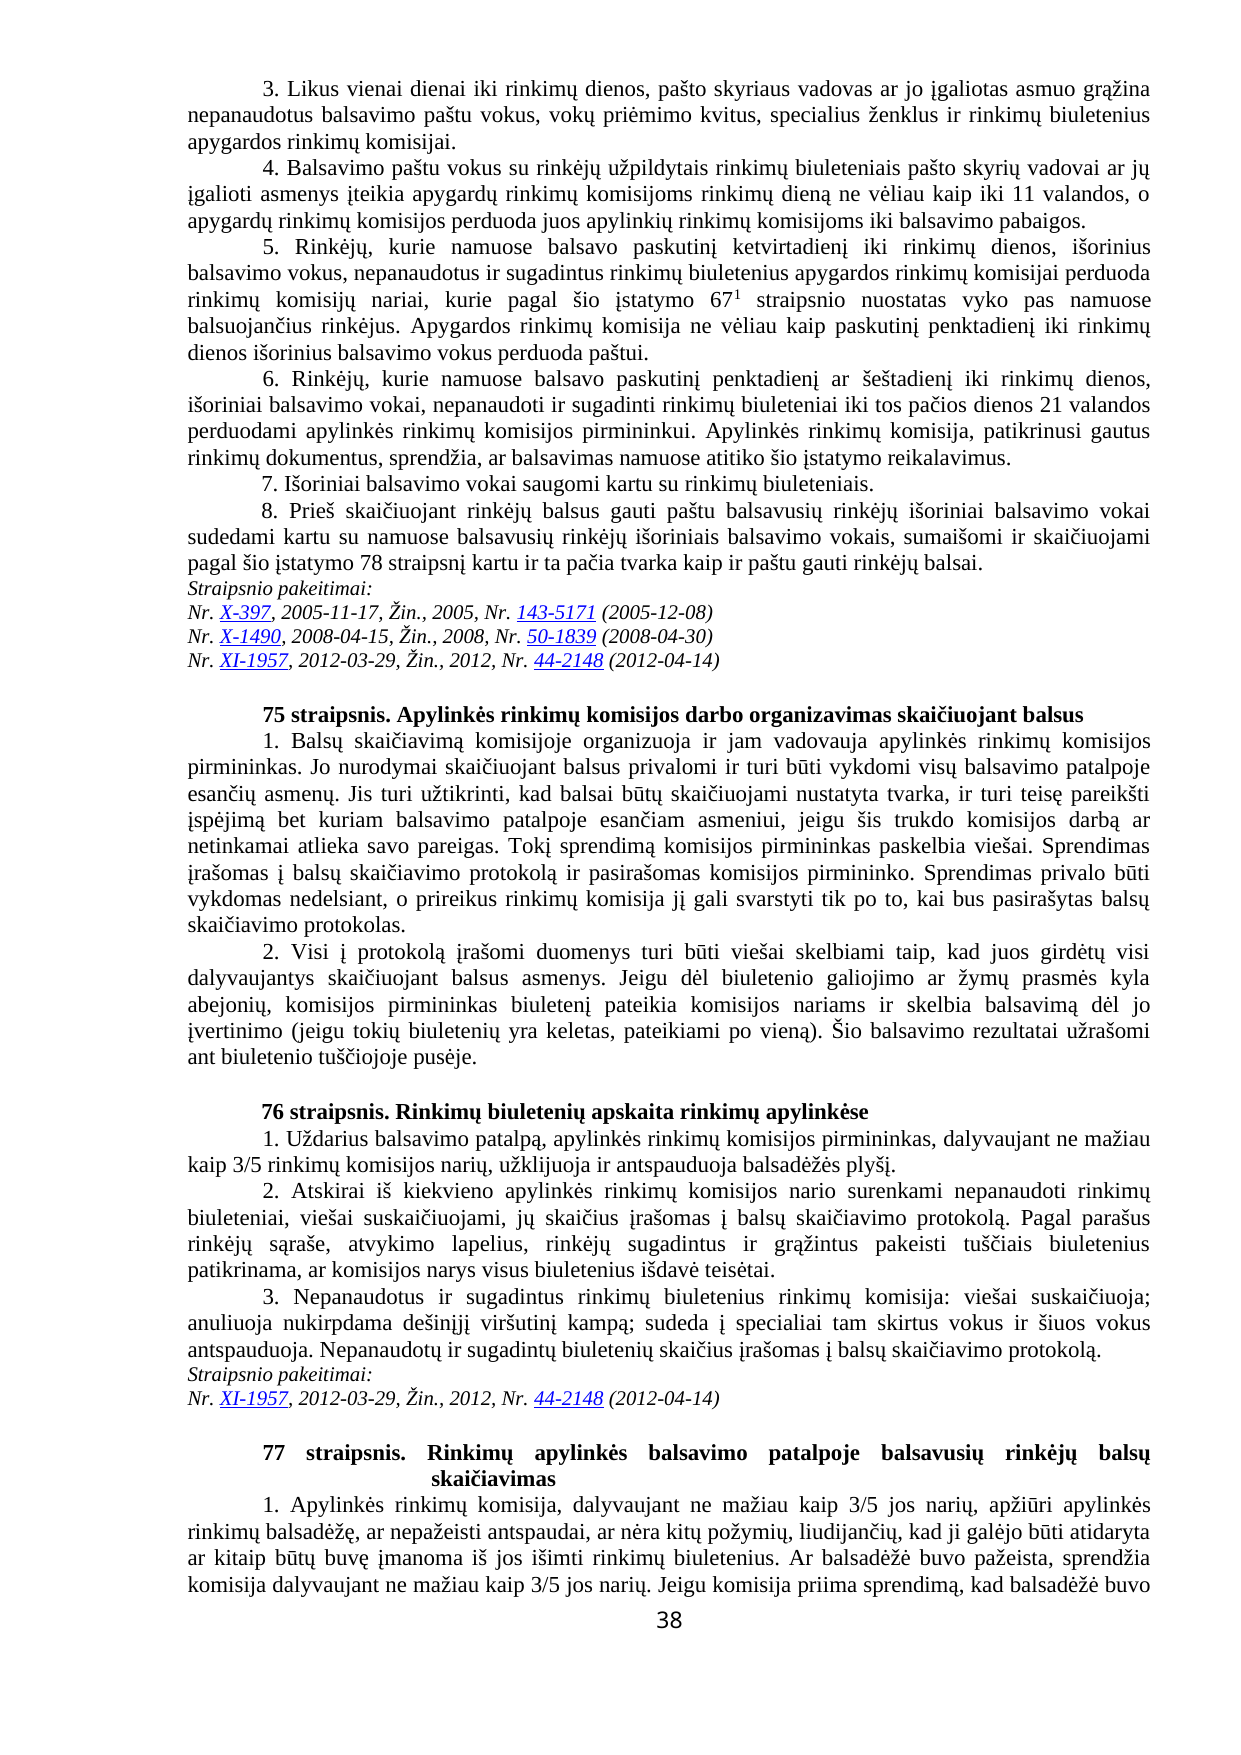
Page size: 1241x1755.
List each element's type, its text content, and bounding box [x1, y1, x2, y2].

text 6. Rinkėjų, kurie namuose balsavo paskutinį penktadienį ar šeštadienį iki rinkimų dienos, išoriniai balsavimo vokai, nepanaudoti ir sugadinti rinkimų biuleteniai iki tos pačios dienos 21 valandos perduodami apylinkės rinkimų komisijos pirmininkui. Apylinkės rinkimų komisija, patikrinusi gautus rinkimų dokumentus, sprendžia, ar balsavimas namuose atitiko šio įstatymo reikalavimus. [187, 365, 1152, 470]
text Straipsnio pakeitimai: [187, 1362, 1152, 1386]
text Straipsnio pakeitimai: [187, 576, 1152, 600]
text 2. Atskirai iš kiekvieno apylinkės rinkimų komisijos nario surenkami nepanaudoti rinkimų biuleteniai, viešai suskaičiuojami, jų skaičius įrašomas į balsų skaičiavimo protokolą. Pagal parašus rinkėjų sąraše, atvykimo lapelius, rinkėjų sugadintus ir grąžintus pakeisti tuščiais biuletenius patikrinama, ar komisijos narys visus biuletenius išdavė teisėtai. [187, 1177, 1152, 1283]
text Nr. XI-1957, 2012-03-29, Žin., 2012, Nr. 44-2148 (2012-04-14) [187, 648, 1152, 672]
text 1. Apylinkės rinkimų komisija, dalyvaujant ne mažiau kaip 3/5 jos narių, apžiūri apylinkės rinkimų balsadėžę, ar nepažeisti antspaudai, ar nėra kitų požymių, liudijančių, kad ji galėjo būti atidaryta ar kitaip būtų buvę įmanoma iš jos išimti rinkimų biuletenius. Ar balsadėžė buvo pažeista, sprendžia komisija dalyvaujant ne mažiau kaip 3/5 jos narių. Jeigu komisija priima sprendimą, kad balsadėžė buvo [187, 1492, 1152, 1597]
text 7. Išoriniai balsavimo vokai saugomi kartu su rinkimų biuleteniais. [187, 470, 1152, 497]
text 8. Prieš skaičiuojant rinkėjų balsus gauti paštu balsavusių rinkėjų išoriniai balsavimo vokai sudedami kartu su namuose balsavusių rinkėjų išoriniais balsavimo vokais, sumaišomi ir skaičiuojami pagal šio įstatymo 78 straipsnį kartu ir ta pačia tvarka kaip ir paštu gauti rinkėjų balsai. [187, 497, 1152, 576]
text Nr. X-1490, 2008-04-15, Žin., 2008, Nr. 50-1839 (2008-04-30) [187, 624, 1152, 648]
text Nr. XI-1957, 2012-03-29, Žin., 2012, Nr. 44-2148 (2012-04-14) [187, 1386, 1152, 1410]
text 4. Balsavimo paštu vokus su rinkėjų užpildytais rinkimų biuleteniais pašto skyrių vadovai ar jų įgalioti asmenys įteikia apygardų rinkimų komisijoms rinkimų dieną ne vėliau kaip iki 11 valandos, o apygardų rinkimų komisijos perduoda juos apylinkių rinkimų komisijoms iki balsavimo pabaigos. [187, 154, 1152, 233]
text 1. Uždarius balsavimo patalpą, apylinkės rinkimų komisijos pirmininkas, dalyvaujant ne mažiau kaip 3/5 rinkimų komisijos narių, užklijuoja ir antspauduoja balsadėžės plyšį. [187, 1125, 1152, 1177]
text 2. Visi į protokolą įrašomi duomenys turi būti viešai skelbiami taip, kad juos girdėtų visi dalyvaujantys skaičiuojant balsus asmenys. Jeigu dėl biuletenio galiojimo ar žymų prasmės kyla abejonių, komisijos pirmininkas biuletenį pateikia komisijos nariams ir skelbia balsavimą dėl jo įvertinimo (jeigu tokių biuletenių yra keletas, pateikiami po vieną). Šio balsavimo rezultatai užrašomi ant biuletenio tuščiojoje pusėje. [187, 938, 1152, 1070]
text Nr. X-397, 2005-11-17, Žin., 2005, Nr. 143-5171 (2005-12-08) [187, 600, 1152, 624]
text 3. Nepanaudotus ir sugadintus rinkimų biuletenius rinkimų komisija: viešai suskaičiuoja; anuliuoja nukirpdama dešinįjį viršutinį kampą; sudeda į specialiai tam skirtus vokus ir šiuos vokus antspauduoja. Nepanaudotų ir sugadintų biuletenių skaičius įrašomas į balsų skaičiavimo protokolą. [187, 1283, 1152, 1362]
text 76 straipsnis. Rinkimų biuletenių apskaita rinkimų apylinkėse [187, 1098, 1152, 1125]
text 5. Rinkėjų, kurie namuose balsavo paskutinį ketvirtadienį iki rinkimų dienos, išorinius balsavimo vokus, nepanaudotus ir sugadintus rinkimų biuletenius apygardos rinkimų komisijai perduoda rinkimų komisijų nariai, kurie pagal šio įstatymo 671 straipsnio nuostatas vyko pas namuose balsuojančius rinkėjus. Apygardos rinkimų komisija ne vėliau kaip paskutinį penktadienį iki rinkimų dienos išorinius balsavimo vokus perduoda paštui. [187, 233, 1152, 365]
subtitle 75 straipsnis. Apylinkės rinkimų komisijos darbo organizavimas skaičiuojant balsus [262, 701, 1152, 727]
subtitle 77 straipsnis. Rinkimų apylinkės balsavimo patalpoje balsavusių rinkėjų balsų skaičiavimas [262, 1439, 1152, 1492]
text 1. Balsų skaičiavimą komisijoje organizuoja ir jam vadovauja apylinkės rinkimų komisijos pirmininkas. Jo nurodymai skaičiuojant balsus privalomi ir turi būti vykdomi visų balsavimo patalpoje esančių asmenų. Jis turi užtikrinti, kad balsai būtų skaičiuojami nustatyta tvarka, ir turi teisę pareikšti įspėjimą bet kuriam balsavimo patalpoje esančiam asmeniui, jeigu šis trukdo komisijos darbą ar netinkamai atlieka savo pareigas. Tokį sprendimą komisijos pirmininkas paskelbia viešai. Sprendimas įrašomas į balsų skaičiavimo protokolą ir pasirašomas komisijos pirmininko. Sprendimas privalo būti vykdomas nedelsiant, o prireikus rinkimų komisija jį gali svarstyti tik po to, kai bus pasirašytas balsų skaičiavimo protokolas. [187, 727, 1152, 938]
text 3. Likus vienai dienai iki rinkimų dienos, pašto skyriaus vadovas ar jo įgaliotas asmuo grąžina nepanaudotus balsavimo paštu vokus, vokų priėmimo kvitus, specialius ženklus ir rinkimų biuletenius apygardos rinkimų komisijai. [187, 75, 1152, 154]
